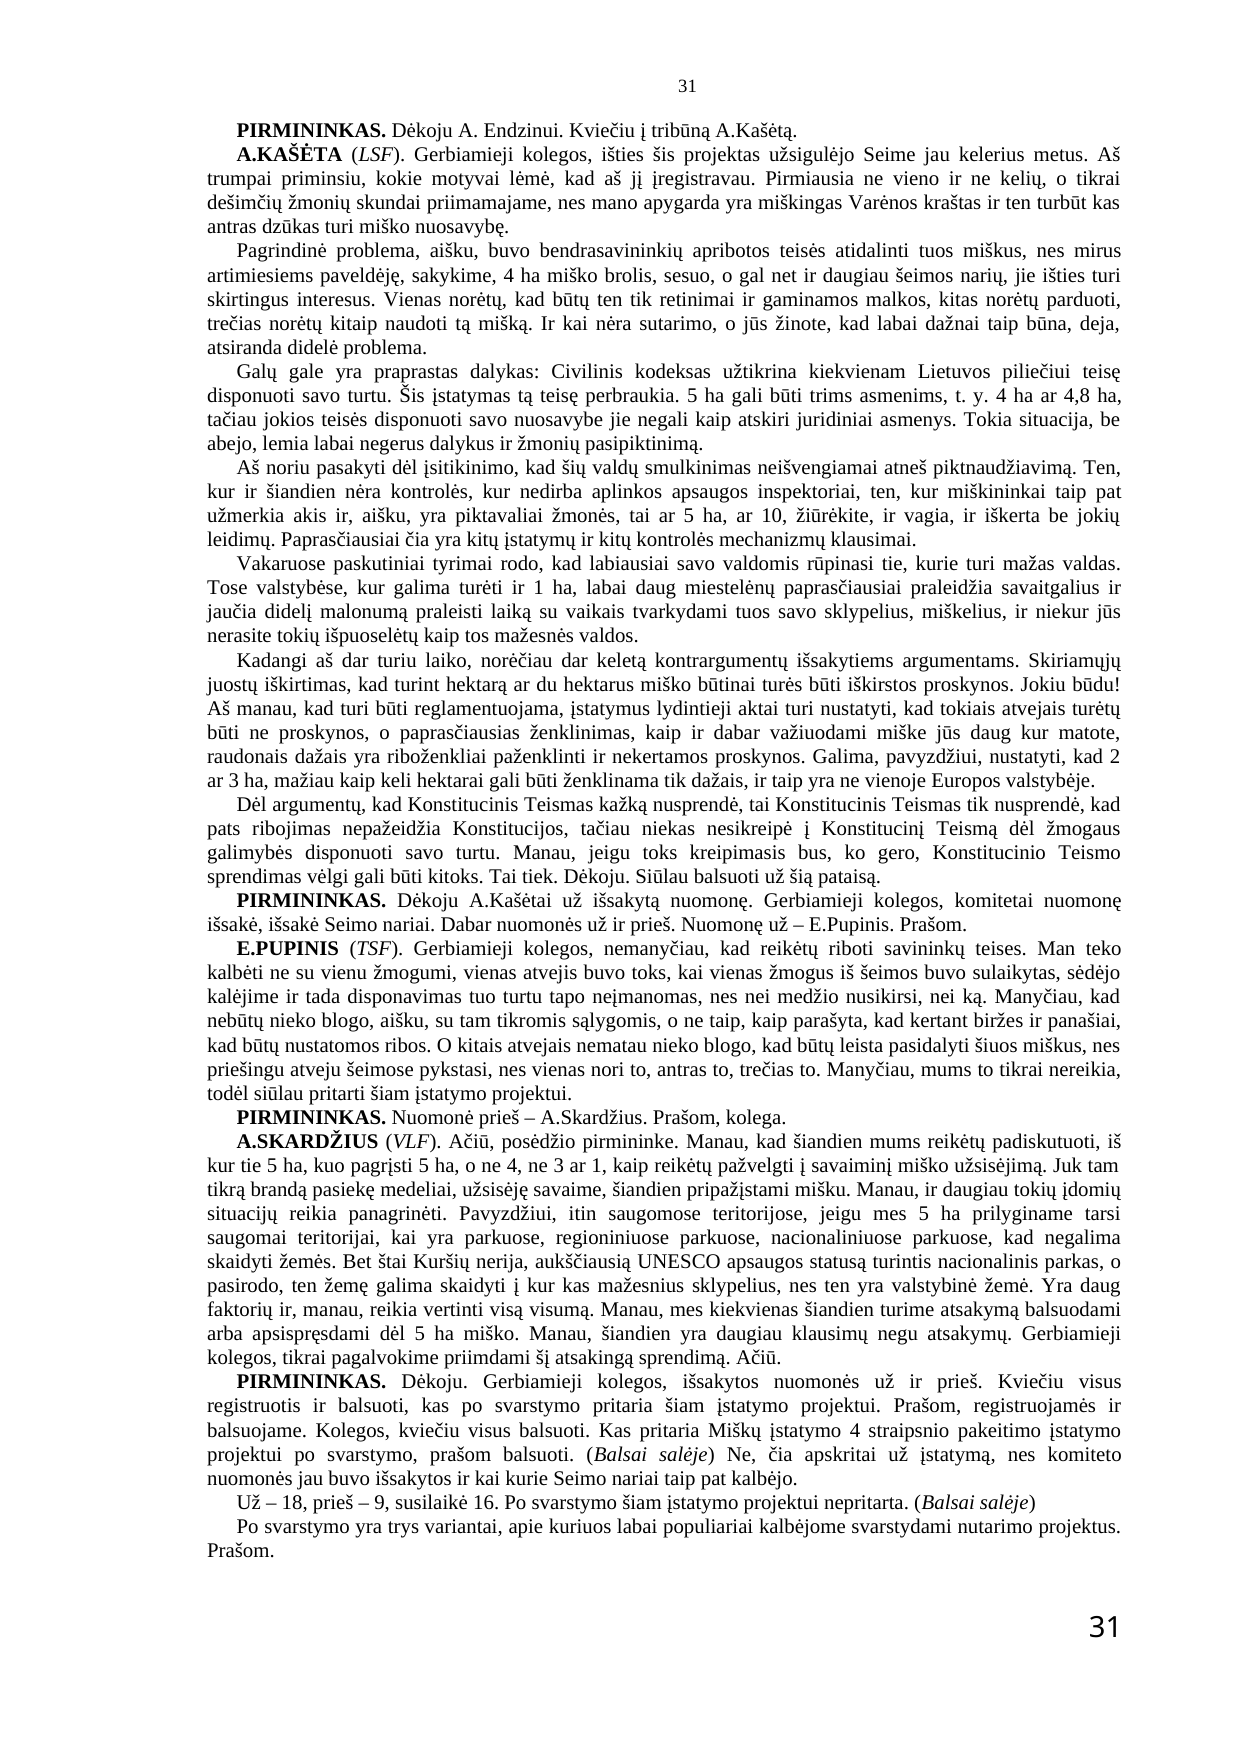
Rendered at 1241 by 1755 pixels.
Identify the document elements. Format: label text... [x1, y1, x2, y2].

text Vakaruose paskutiniai tyrimai rodo, kad labiausiai savo valdomis rūpinasi tie, kurie turi mažas valdas. Tose valstybėse, kur galima turėti ir 1 ha, labai daug miestelėnų paprasčiausiai praleidžia savaitgalius ir jaučia didelį malonumą praleisti laiką su vaikais tvarkydami tuos savo sklypelius, miškelius, ir niekur jūs nerasite tokių išpuoselėtų kaip tos mažesnės valdos. [207, 551, 1122, 647]
text Po svarstymo yra trys variantai, apie kuriuos labai populiariai kalbėjome svarstydami nutarimo projektus. Prašom. [207, 1514, 1122, 1562]
text Dėl argumentų, kad Konstitucinis Teismas kažką nusprendė, tai Konstitucinis Teismas tik nusprendė, kad pats ribojimas nepažeidžia Konstitucijos, tačiau niekas nesikreipė į Konstitucinį Teismą dėl žmogaus galimybės disponuoti savo turtu. Manau, jeigu toks kreipimasis bus, ko gero, Konstitucinio Teismo sprendimas vėlgi gali būti kitoks. Tai tiek. Dėkoju. Siūlau balsuoti už šią pataisą. [207, 792, 1122, 888]
text PIRMININKAS. Dėkoju A. Endzinui. Kviečiu į tribūną A.Kašėtą. [207, 118, 1122, 142]
text E.PUPINIS (TSF). Gerbiamieji kolegos, nemanyčiau, kad reikėtų riboti savininkų teises. Man teko kalbėti ne su vienu žmogumi, vienas atvejis buvo toks, kai vienas žmogus iš šeimos buvo sulaikytas, sėdėjo kalėjime ir tada disponavimas tuo turtu tapo neįmanomas, nes nei medžio nusikirsi, nei ką. Manyčiau, kad nebūtų nieko blogo, aišku, su tam tikromis sąlygomis, o ne taip, kaip parašyta, kad kertant biržes ir panašiai, kad būtų nustatomos ribos. O kitais atvejais nematau nieko blogo, kad būtų leista pasidalyti šiuos miškus, nes priešingu atveju šeimose pykstasi, nes vienas nori to, antras to, trečias to. Manyčiau, mums to tikrai nereikia, todėl siūlau pritarti šiam įstatymo projektui. [207, 936, 1122, 1105]
text Aš noriu pasakyti dėl įsitikinimo, kad šių valdų smulkinimas neišvengiamai atneš piktnaudžiavimą. Ten, kur ir šiandien nėra kontrolės, kur nedirba aplinkos apsaugos inspektoriai, ten, kur miškininkai taip pat užmerkia akis ir, aišku, yra piktavaliai žmonės, tai ar 5 ha, ar 10, žiūrėkite, ir vagia, ir iškerta be jokių leidimų. Paprasčiausiai čia yra kitų įstatymų ir kitų kontrolės mechanizmų klausimai. [207, 455, 1122, 551]
text A.KAŠĖTA (LSF). Gerbiamieji kolegos, išties šis projektas užsigulėjo Seime jau kelerius metus. Aš trumpai priminsiu, kokie motyvai lėmė, kad aš jį įregistravau. Pirmiausia ne vieno ir ne kelių, o tikrai dešimčių žmonių skundai priimamajame, nes mano apygarda yra miškingas Varėnos kraštas ir ten turbūt kas antras dzūkas turi miško nuosavybę. [207, 142, 1122, 238]
text Už – 18, prieš – 9, susilaikė 16. Po svarstymo šiam įstatymo projektui nepritarta. (Balsai salėje) [207, 1490, 1122, 1514]
text PIRMININKAS. Dėkoju. Gerbiamieji kolegos, išsakytos nuomonės už ir prieš. Kviečiu visus registruotis ir balsuoti, kas po svarstymo pritaria šiam įstatymo projektui. Prašom, registruojamės ir balsuojame. Kolegos, kviečiu visus balsuoti. Kas pritaria Miškų įstatymo 4 straipsnio pakeitimo įstatymo projektui po svarstymo, prašom balsuoti. (Balsai salėje) Ne, čia apskritai už įstatymą, nes komiteto nuomonės jau buvo išsakytos ir kai kurie Seimo nariai taip pat kalbėjo. [207, 1369, 1122, 1490]
text Galų gale yra praprastas dalykas: Civilinis kodeksas užtikrina kiekvienam Lietuvos piliečiui teisę disponuoti savo turtu. Šis įstatymas tą teisę perbraukia. 5 ha gali būti trims asmenims, t. y. 4 ha ar 4,8 ha, tačiau jokios teisės disponuoti savo nuosavybe jie negali kaip atskiri juridiniai asmenys. Tokia situacija, be abejo, lemia labai negerus dalykus ir žmonių pasipiktinimą. [207, 359, 1122, 455]
text A.SKARDŽIUS (VLF). Ačiū, posėdžio pirmininke. Manau, kad šiandien mums reikėtų padiskutuoti, iš kur tie 5 ha, kuo pagrįsti 5 ha, o ne 4, ne 3 ar 1, kaip reikėtų pažvelgti į savaiminį miško užsisėjimą. Juk tam tikrą brandą pasiekę medeliai, užsisėję savaime, šiandien pripažįstami mišku. Manau, ir daugiau tokių įdomių situacijų reikia panagrinėti. Pavyzdžiui, itin saugomose teritorijose, jeigu mes 5 ha prilyginame tarsi saugomai teritorijai, kai yra parkuose, regioniniuose parkuose, nacionaliniuose parkuose, kad negalima skaidyti žemės. Bet štai Kuršių nerija, aukščiausią UNESCO apsaugos statusą turintis nacionalinis parkas, o pasirodo, ten žemę galima skaidyti į kur kas mažesnius sklypelius, nes ten yra valstybinė žemė. Yra daug faktorių ir, manau, reikia vertinti visą visumą. Manau, mes kiekvienas šiandien turime atsakymą balsuodami arba apsispręsdami dėl 5 ha miško. Manau, šiandien yra daugiau klausimų negu atsakymų. Gerbiamieji kolegos, tikrai pagalvokime priimdami šį atsakingą sprendimą. Ačiū. [207, 1129, 1122, 1369]
text Pagrindinė problema, aišku, buvo bendrasavininkių apribotos teisės atidalinti tuos miškus, nes mirus artimiesiems paveldėję, sakykime, 4 ha miško brolis, sesuo, o gal net ir daugiau šeimos narių, jie išties turi skirtingus interesus. Vienas norėtų, kad būtų ten tik retinimai ir gaminamos malkos, kitas norėtų parduoti, trečias norėtų kitaip naudoti tą mišką. Ir kai nėra sutarimo, o jūs žinote, kad labai dažnai taip būna, deja, atsiranda didelė problema. [207, 238, 1122, 359]
text PIRMININKAS. Dėkoju A.Kašėtai už išsakytą nuomonę. Gerbiamieji kolegos, komitetai nuomonę išsakė, išsakė Seimo nariai. Dabar nuomonės už ir prieš. Nuomonę už – E.Pupinis. Prašom. [207, 888, 1122, 936]
text PIRMININKAS. Nuomonė prieš – A.Skardžius. Prašom, kolega. [207, 1105, 1122, 1129]
text Kadangi aš dar turiu laiko, norėčiau dar keletą kontrargumentų išsakytiems argumentams. Skiriamųjų juostų iškirtimas, kad turint hektarą ar du hektarus miško būtinai turės būti iškirstos proskynos. Jokiu būdu! Aš manau, kad turi būti reglamentuojama, įstatymus lydintieji aktai turi nustatyti, kad tokiais atvejais turėtų būti ne proskynos, o paprasčiausias ženklinimas, kaip ir dabar važiuodami miške jūs daug kur matote, raudonais dažais yra riboženkliai paženklinti ir nekertamos proskynos. Galima, pavyzdžiui, nustatyti, kad 2 ar 3 ha, mažiau kaip keli hektarai gali būti ženklinama tik dažais, ir taip yra ne vienoje Europos valstybėje. [207, 647, 1122, 792]
